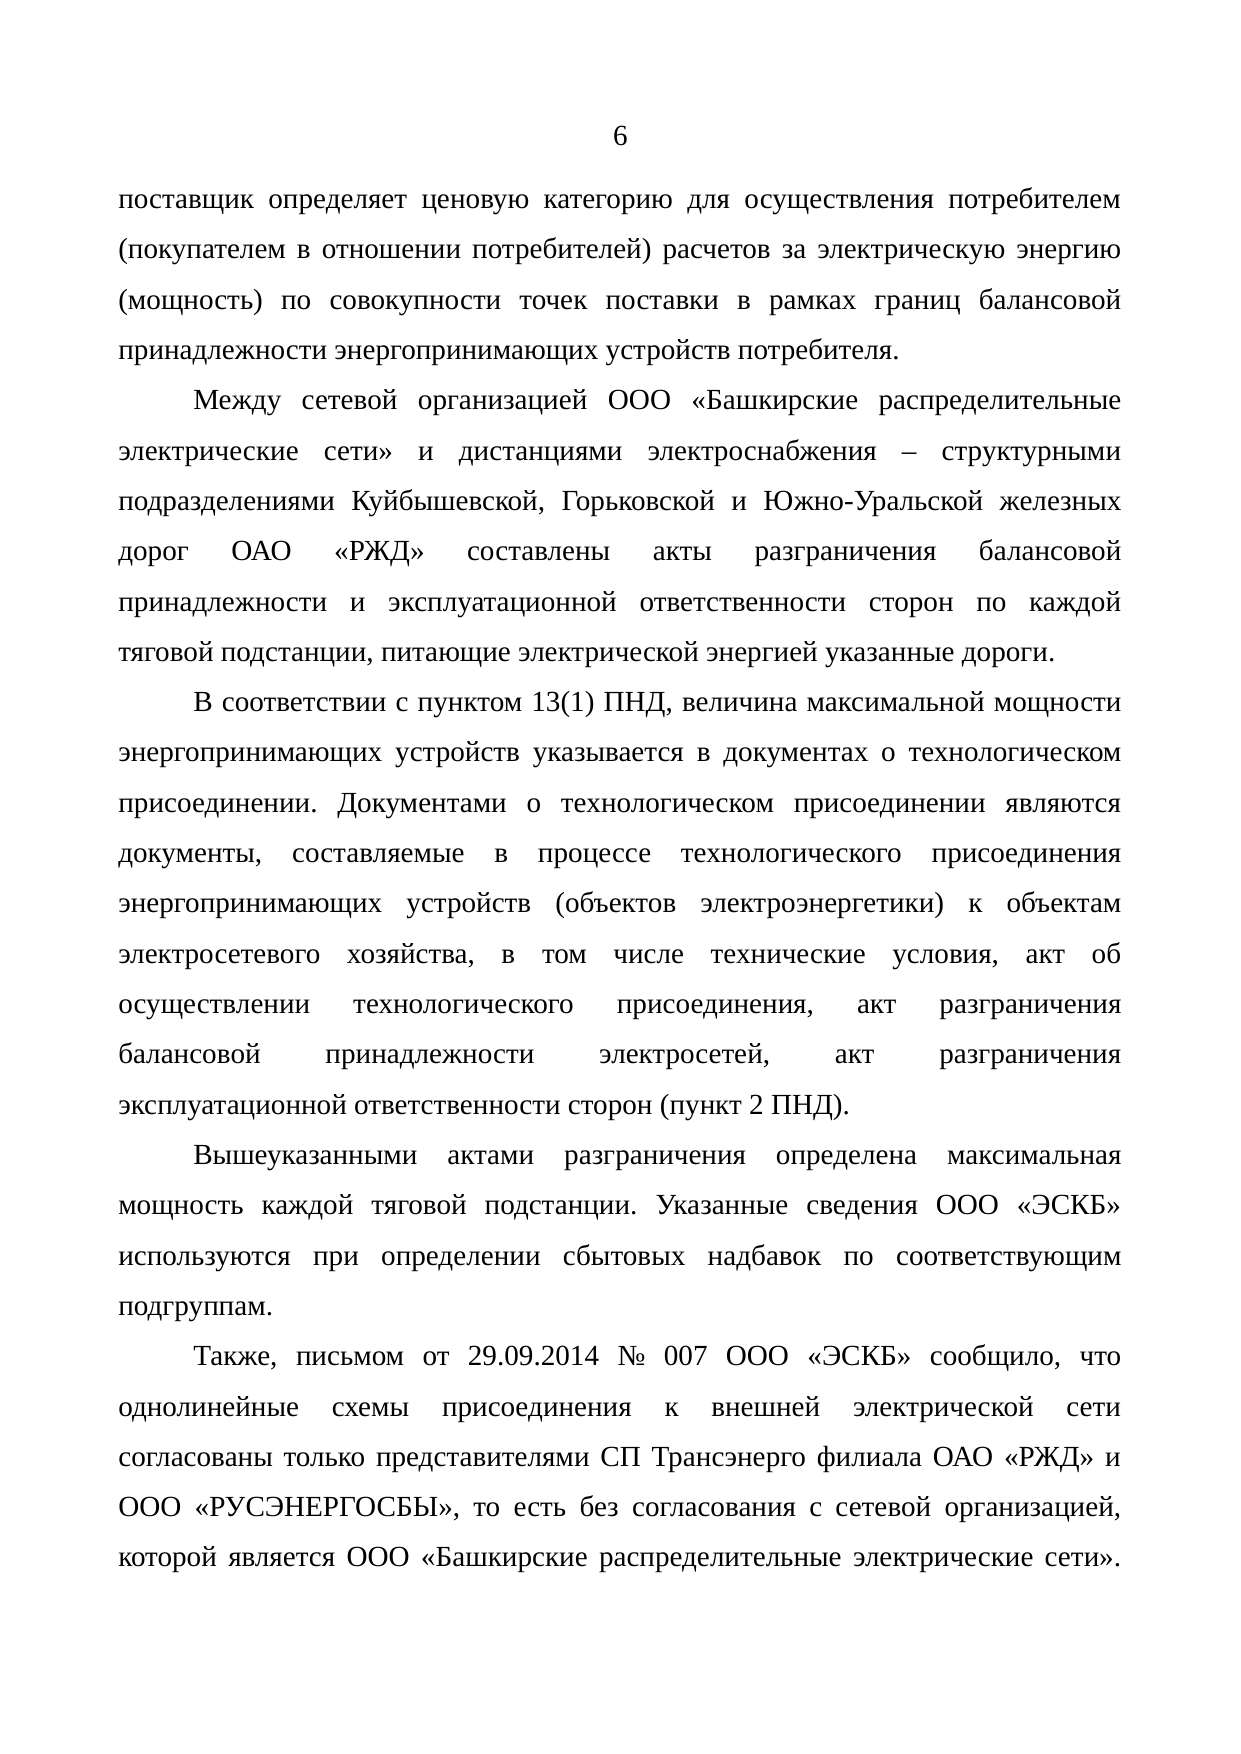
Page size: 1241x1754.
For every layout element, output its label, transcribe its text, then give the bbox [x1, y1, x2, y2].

text Вышеуказанными актами разграничения определена максимальная мощность каждой тяговой подстанции. Указанные сведения ООО «ЭСКБ» используются при определении сбытовых надбавок по соответствующим подгруппам. [118, 1137, 1122, 1322]
text Также, письмом от 29.09.2014 № 007 ООО «ЭСКБ» сообщило, что однолинейные схемы присоединения к внешней электрической сети согласованы только представителями СП Трансэнерго филиала ОАО «РЖД» и ООО «РУСЭНЕРГОСБЫ», то есть без согласования с сетевой организацией, которой является ООО «Башкирские распределительные электрические сети». [118, 1338, 1122, 1573]
text В соответствии с пунктом 13(1) ПНД, величина максимальной мощности энергопринимающих устройств указывается в документах о технологическом присоединении. Документами о технологическом присоединении являются документы, составляемые в процессе технологического присоединения энергопринимающих устройств (объектов электроэнергетики) к объектам электросетевого хозяйства, в том числе технические условия, акт об осуществлении технологического присоединения, акт разграничения балансовой принадлежности электросетей, акт разграничения эксплуатационной ответственности сторон (пункт 2 ПНД). [118, 684, 1122, 1120]
text поставщик определяет ценовую категорию для осуществления потребителем (покупателем в отношении потребителей) расчетов за электрическую энергию (мощность) по совокупности точек поставки в рамках границ балансовой принадлежности энергопринимающих устройств потребителя. [118, 181, 1122, 366]
text Между сетевой организацией ООО «Башкирские распределительные электрические сети» и дистанциями электроснабжения – структурными подразделениями Куйбышевской, Горьковской и Южно-Уральской железных дорог ОАО «РЖД» составлены акты разграничения балансовой принадлежности и эксплуатационной ответственности сторон по каждой тяговой подстанции, питающие электрической энергией указанные дороги. [118, 382, 1122, 667]
